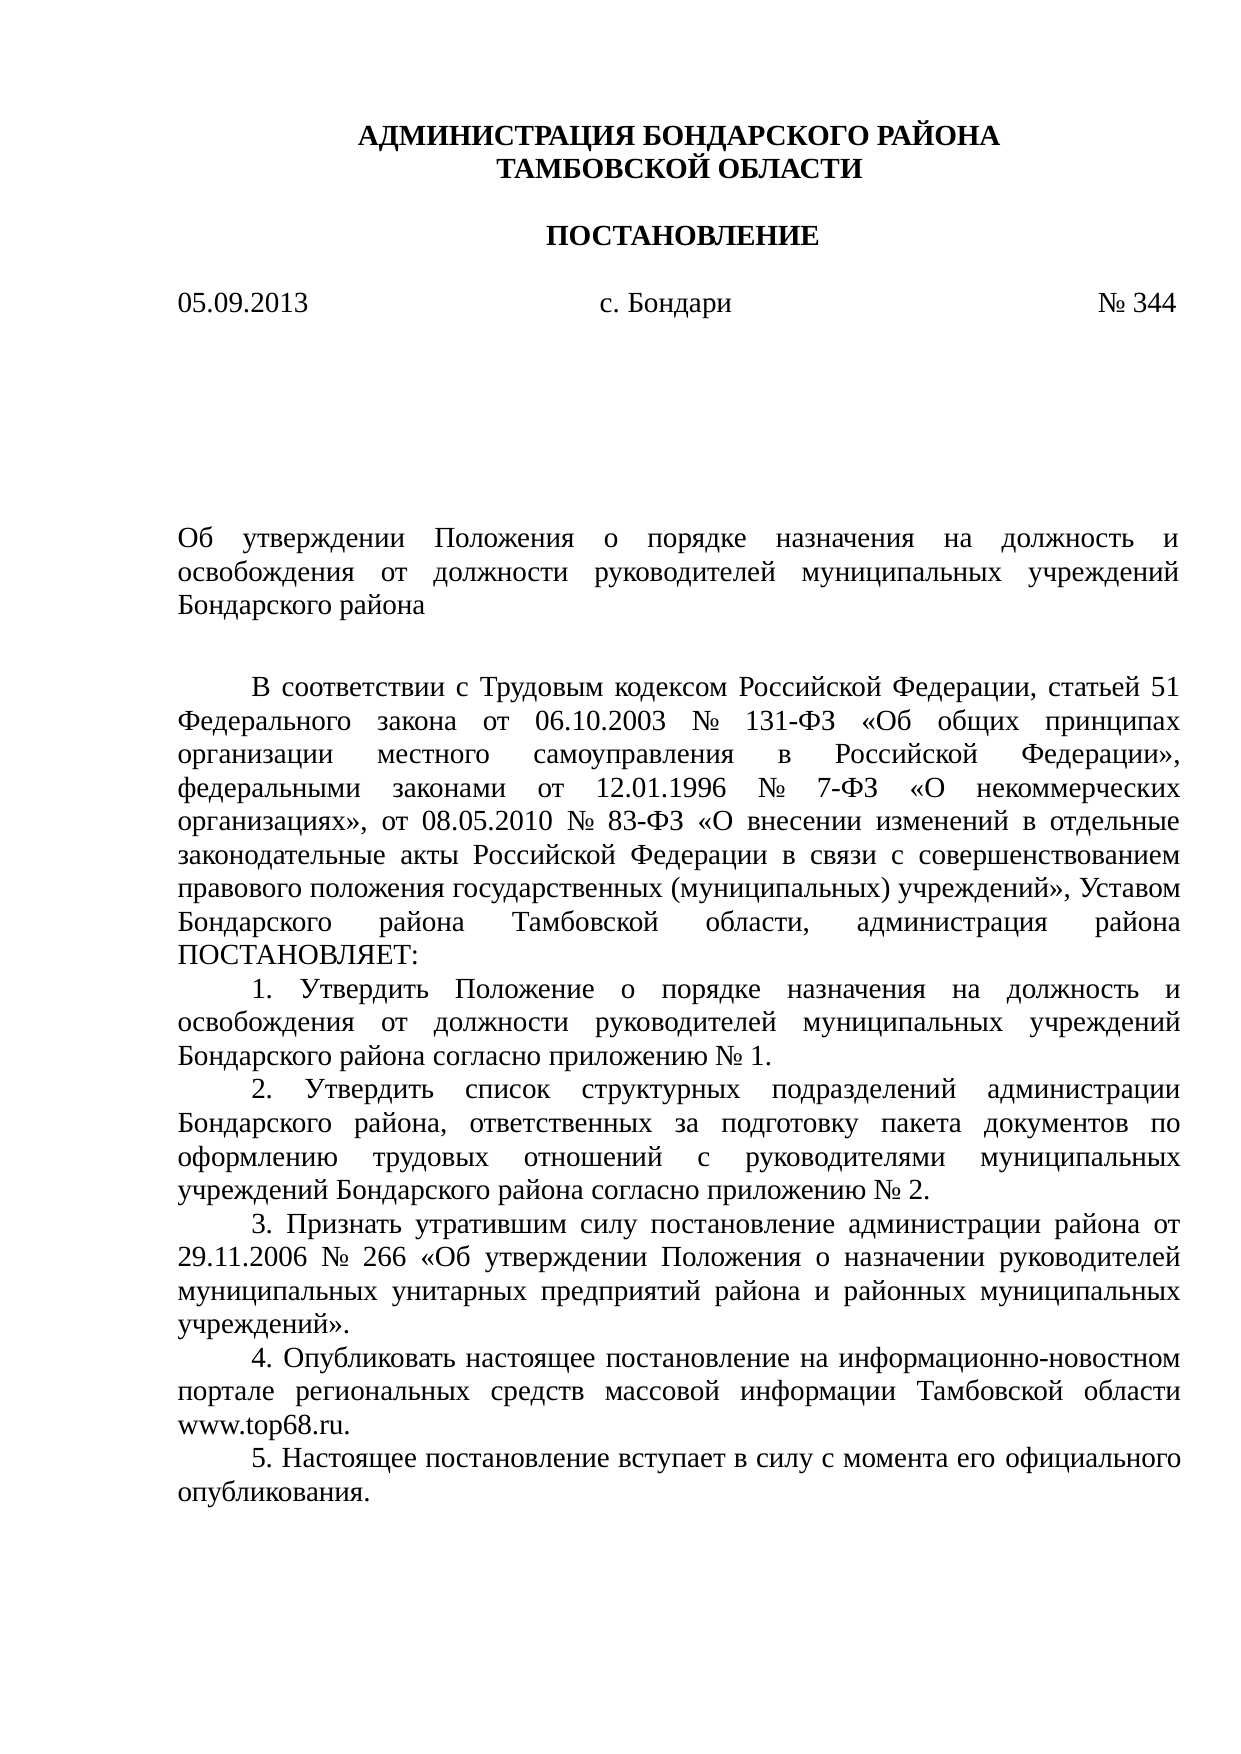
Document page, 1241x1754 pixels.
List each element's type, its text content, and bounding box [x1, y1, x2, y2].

text 05.09.2013 с. Бондари № 344 [177, 286, 1181, 319]
text 3. Признать утратившим силу постановление администрации района от 29.11.2006 № 266 «Об утверждении Положения о назначении руководителей муниципальных унитарных предприятий района и районных муниципальных учреждений». [177, 1206, 1181, 1340]
text Об утверждении Положения о порядке назначения на должность и освобождения от должности руководителей муниципальных учреждений Бондарского района [177, 521, 1179, 621]
text 5. Настоящее постановление вступает в силу с момента его официального опубликования. [177, 1441, 1181, 1508]
subtitle АДМИНИСТРАЦИЯ БОНДАРСКОГО РАЙОНА [177, 118, 1181, 152]
text 2. Утвердить список структурных подразделений администрации Бондарского района, ответственных за подготовку пакета документов по оформлению трудовых отношений с руководителями муниципальных учреждений Бондарского района согласно приложению № 2. [177, 1072, 1181, 1206]
text ТАМБОВСКОЙ ОБЛАСТИ [177, 152, 1181, 185]
subtitle ПОСТАНОВЛЕНИЕ [177, 219, 1181, 252]
text 4. Опубликовать настоящее постановление на информационно-новостном портале региональных средств массовой информации Тамбовской области www.top68.ru. [177, 1340, 1181, 1441]
subtitle В соответствии с Трудовым кодексом Российской Федерации, статьей 51 Федерального закона от 06.10.2003 № 131-ФЗ «Об общих принципах организации местного самоуправления в Российской Федерации», федеральными законами от 12.01.1996 № 7-ФЗ «О некоммерческих организациях», от 08.05.2010 № 83-ФЗ «О внесении изменений в отдельные законодательные акты Российской Федерации в связи с совершенствованием правового положения государственных (муниципальных) учреждений», Уставом Бондарского района Тамбовской области, администрация района ПОСТАНОВЛЯЕТ: [177, 669, 1181, 971]
text 1. Утвердить Положение о порядке назначения на должность и освобождения от должности руководителей муниципальных учреждений Бондарского района согласно приложению № 1. [177, 971, 1181, 1072]
